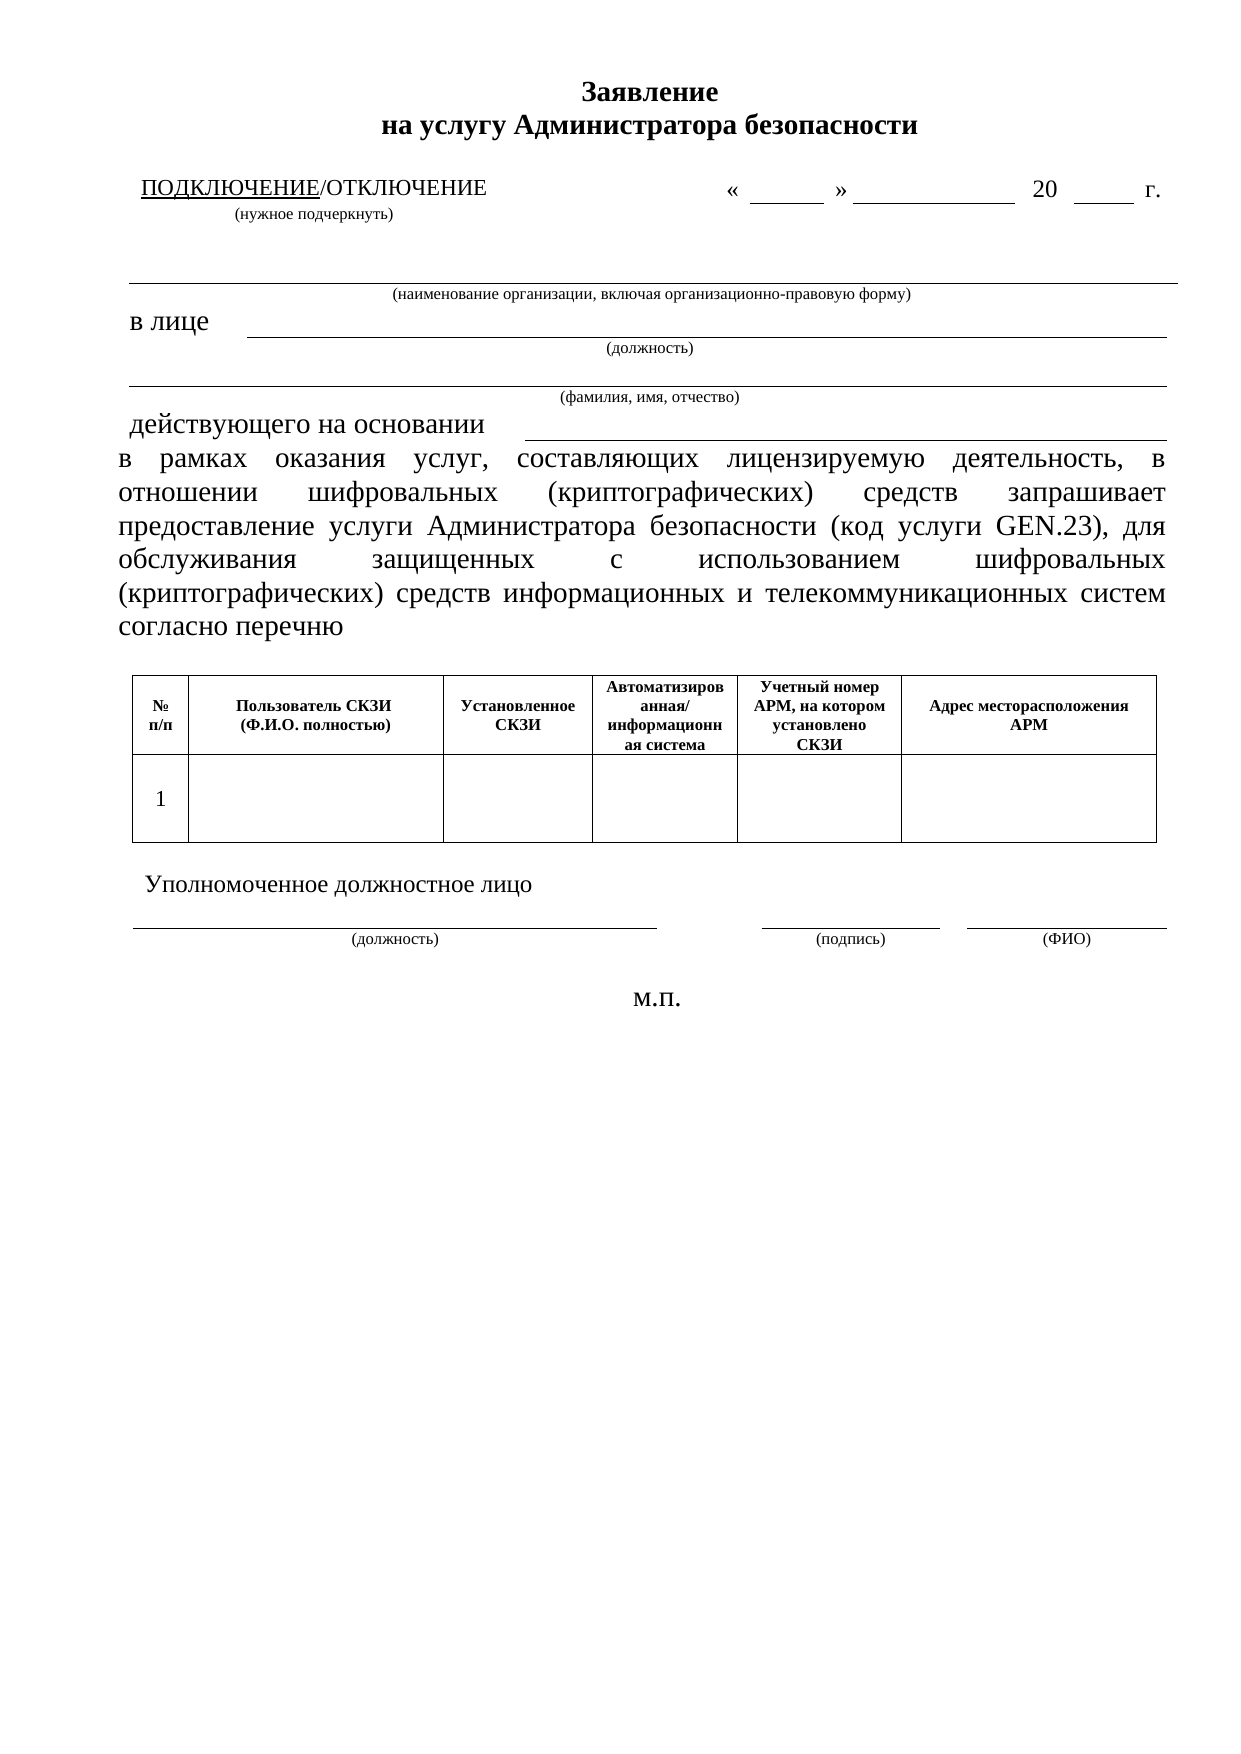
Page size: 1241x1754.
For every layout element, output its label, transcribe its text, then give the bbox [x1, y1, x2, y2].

table_cell [593, 755, 737, 842]
table_header [967, 869, 1167, 928]
table_header « [499, 174, 749, 203]
table_header [940, 869, 967, 928]
table_cell [940, 928, 967, 960]
text (должность) [133, 338, 1167, 357]
table_header Уполномоченное должностное лицо [133, 869, 657, 898]
table_cell [133, 898, 657, 928]
table_header [853, 174, 1015, 203]
table_header в лице [133, 303, 247, 337]
table_header ПОДКЛЮЧЕНИЕ/ОТКЛЮЧЕНИЕ [129, 174, 498, 203]
table_cell (должность) [133, 929, 657, 960]
table_header [247, 303, 1167, 337]
text (наименование организации, включая организационно-правовую форму) [133, 284, 1167, 303]
table_header [762, 869, 939, 928]
table_cell (ФИО) [967, 929, 1167, 960]
table_cell [738, 755, 901, 842]
table_header [525, 406, 1167, 439]
table_cell (нужное подчеркнуть) [129, 203, 498, 226]
table_header Пользователь СКЗИ (Ф.И.О. полностью) [189, 676, 443, 754]
table_cell [189, 755, 443, 842]
table_cell [444, 755, 592, 842]
table_header г. [1134, 174, 1178, 203]
table_cell [902, 755, 1156, 842]
text на услугу Администратора безопасности [133, 107, 1167, 141]
text Заявление [133, 74, 1167, 107]
table_header действующего на основании [129, 406, 525, 439]
table_header [657, 869, 762, 960]
table_header Автоматизированная/ информационная система [593, 676, 737, 754]
table_cell [129, 226, 1178, 283]
table_header № п/п [133, 676, 188, 754]
table_cell м.п. [133, 960, 1167, 1022]
text в рамках оказания услуг, составляющих лицензируемую деятельность, в отношении шифровальных (криптографических) средств запрашивает предоставление услуги Администратора безопасности (код услуги GEN.23), для обслуживания защищенных с использованием шифровальных (криптографических) средств информационных и телекоммуникационных систем согласно перечню [118, 441, 1167, 642]
table_header 20 [1015, 174, 1074, 203]
table_header [129, 357, 1167, 386]
table_header Установленное СКЗИ [444, 676, 592, 754]
table_header [750, 174, 823, 203]
table_header Адрес месторасположения АРМ [902, 676, 1156, 754]
table_header Учетный номер АРМ, на котором установлено СКЗИ [738, 676, 901, 754]
table_cell 1 [133, 755, 188, 842]
table_cell [499, 203, 1178, 226]
table_header [1074, 174, 1133, 203]
text (фамилия, имя, отчество) [133, 387, 1167, 406]
table_cell (подпись) [762, 929, 939, 960]
table_header » [824, 174, 853, 203]
